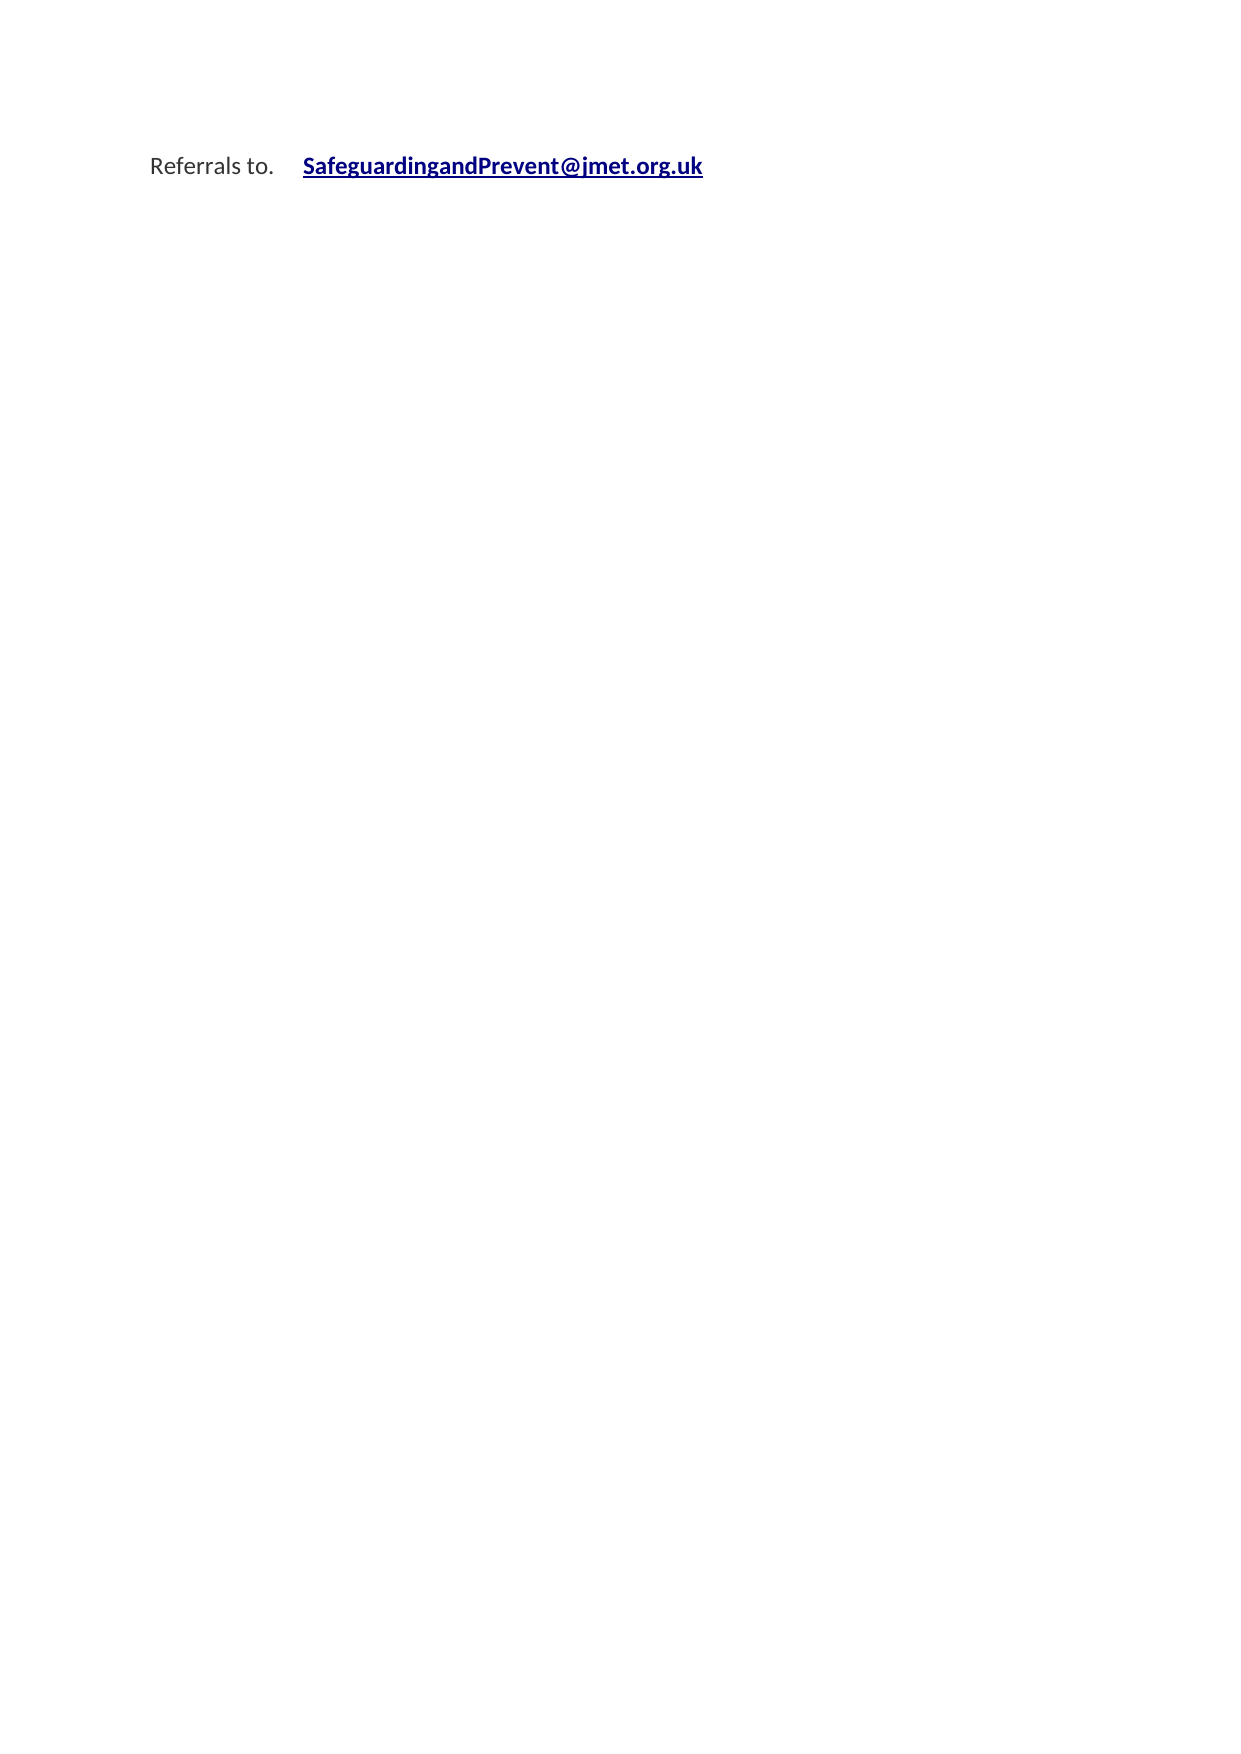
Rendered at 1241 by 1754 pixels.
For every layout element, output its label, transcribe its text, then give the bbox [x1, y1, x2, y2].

text Referrals to. SafeguardingandPrevent@jmet.org.uk [150, 150, 1090, 181]
